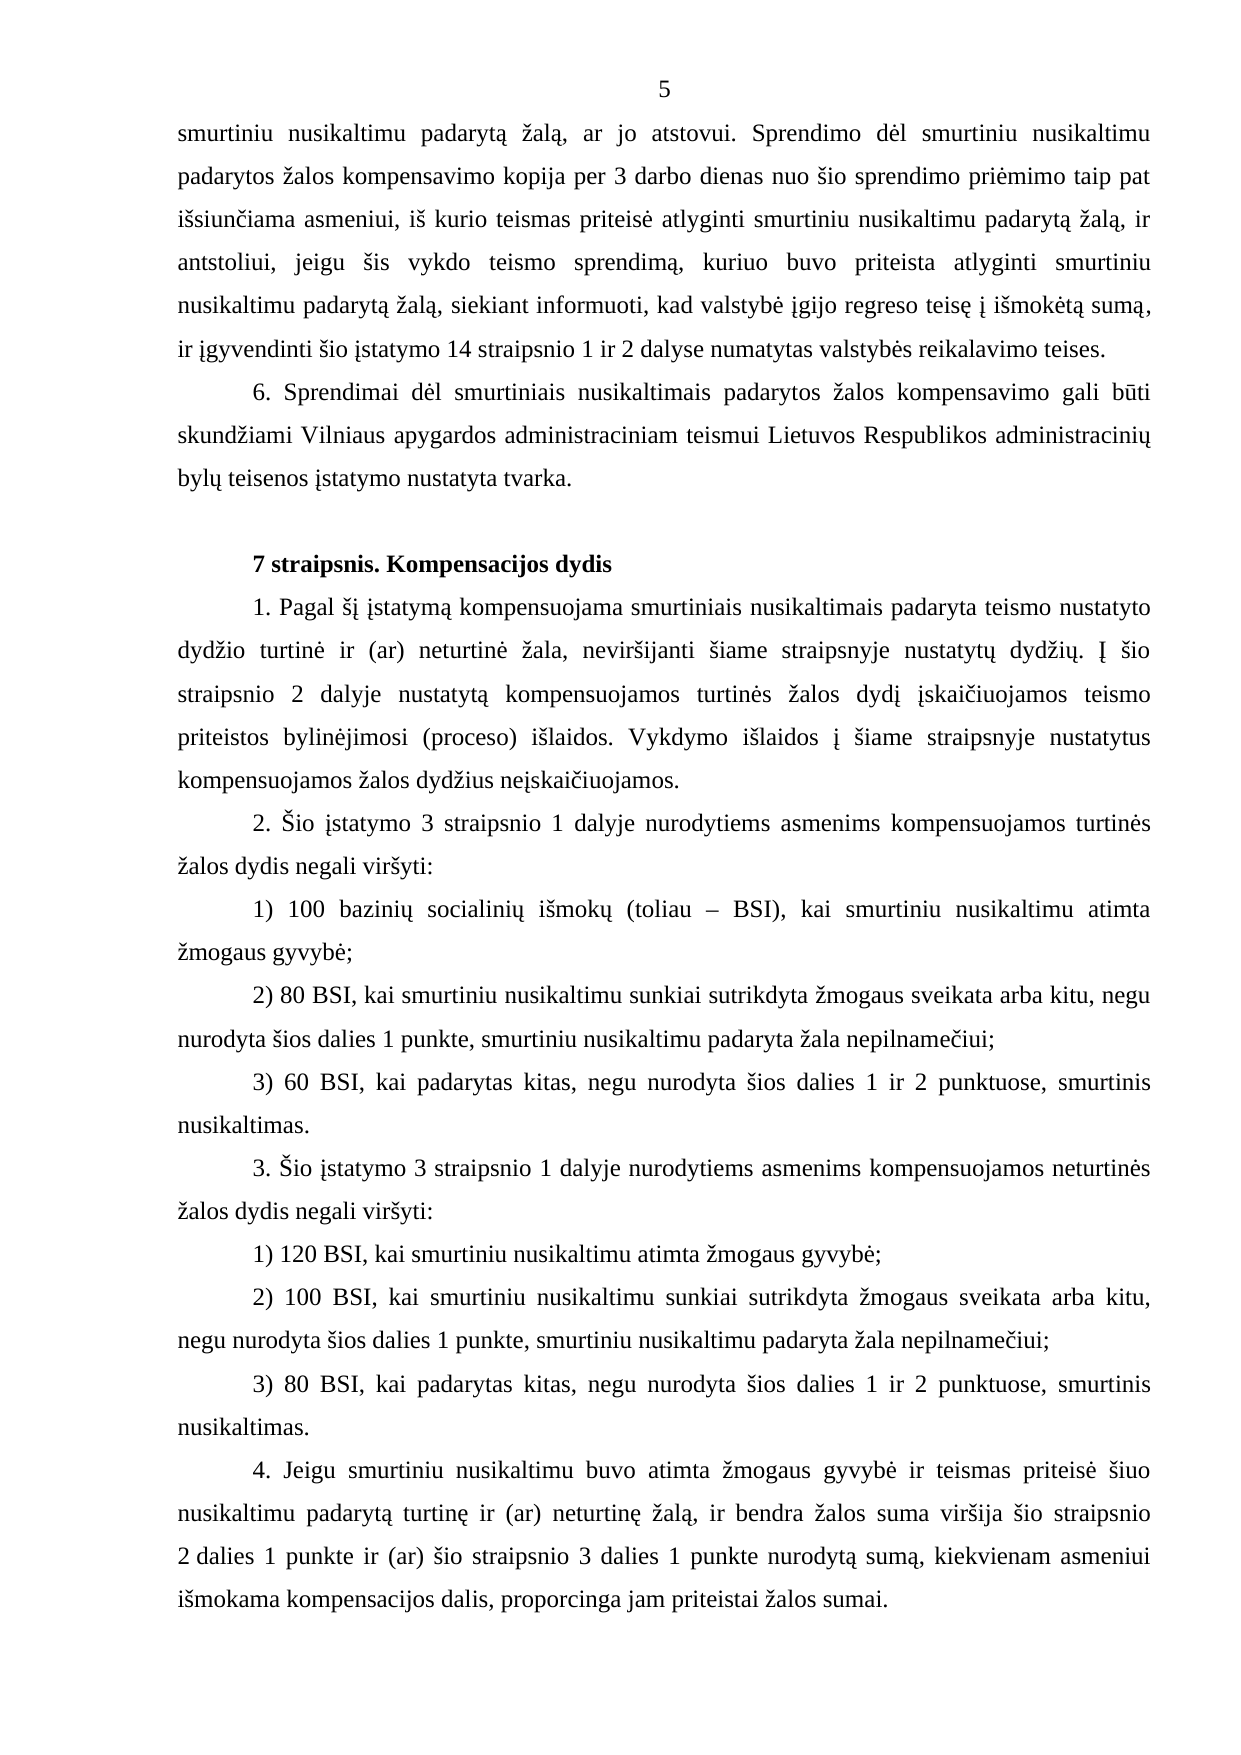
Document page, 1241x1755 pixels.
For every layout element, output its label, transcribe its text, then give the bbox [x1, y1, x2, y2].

text smurtiniu nusikaltimu padarytą žalą, ar jo atstovui. Sprendimo dėl smurtiniu nusikaltimu padarytos žalos kompensavimo kopija per 3 darbo dienas nuo šio sprendimo priėmimo taip pat išsiunčiama asmeniui, iš kurio teismas priteisė atlyginti smurtiniu nusikaltimu padarytą žalą, ir antstoliui, jeigu šis vykdo teismo sprendimą, kuriuo buvo priteista atlyginti smurtiniu nusikaltimu padarytą žalą, siekiant informuoti, kad valstybė įgijo regreso teisę į išmokėtą sumą, ir įgyvendinti šio įstatymo 14 straipsnio 1 ir 2 dalyse numatytas valstybės reikalavimo teises. [177, 118, 1152, 362]
text 1) 100 bazinių socialinių išmokų (toliau – BSI), kai smurtiniu nusikaltimu atimta žmogaus gyvybė; [177, 894, 1152, 966]
text 4. Jeigu smurtiniu nusikaltimu buvo atimta žmogaus gyvybė ir teismas priteisė šiuo nusikaltimu padarytą turtinę ir (ar) neturtinę žalą, ir bendra žalos suma viršija šio straipsnio 2 dalies 1 punkte ir (ar) šio straipsnio 3 dalies 1 punkte nurodytą sumą, kiekvienam asmeniui išmokama kompensacijos dalis, proporcinga jam priteistai žalos sumai. [177, 1455, 1152, 1613]
text 3) 80 BSI, kai padarytas kitas, negu nurodyta šios dalies 1 ir 2 punktuose, smurtinis nusikaltimas. [177, 1369, 1152, 1441]
text 2) 100 BSI, kai smurtiniu nusikaltimu sunkiai sutrikdyta žmogaus sveikata arba kitu, negu nurodyta šios dalies 1 punkte, smurtiniu nusikaltimu padaryta žala nepilnamečiui; [177, 1282, 1152, 1354]
text 1. Pagal šį įstatymą kompensuojama smurtiniais nusikaltimais padaryta teismo nustatyto dydžio turtinė ir (ar) neturtinė žala, neviršijanti šiame straipsnyje nustatytų dydžių. Į šio straipsnio 2 dalyje nustatytą kompensuojamos turtinės žalos dydį įskaičiuojamos teismo priteistos bylinėjimosi (proceso) išlaidos. Vykdymo išlaidos į šiame straipsnyje nustatytus kompensuojamos žalos dydžius neįskaičiuojamos. [177, 592, 1152, 794]
text 3. Šio įstatymo 3 straipsnio 1 dalyje nurodytiems asmenims kompensuojamos neturtinės žalos dydis negali viršyti: [177, 1153, 1152, 1225]
text 2. Šio įstatymo 3 straipsnio 1 dalyje nurodytiems asmenims kompensuojamos turtinės žalos dydis negali viršyti: [177, 808, 1152, 880]
text 3) 60 BSI, kai padarytas kitas, negu nurodyta šios dalies 1 ir 2 punktuose, smurtinis nusikaltimas. [177, 1067, 1152, 1139]
text 1) 120 BSI, kai smurtiniu nusikaltimu atimta žmogaus gyvybė; [177, 1239, 1152, 1268]
text 7 straipsnis. Kompensacijos dydis [177, 549, 1152, 578]
text 6. Sprendimai dėl smurtiniais nusikaltimais padarytos žalos kompensavimo gali būti skundžiami Vilniaus apygardos administraciniam teismui Lietuvos Respublikos administracinių bylų teisenos įstatymo nustatyta tvarka. [177, 377, 1152, 492]
text 2) 80 BSI, kai smurtiniu nusikaltimu sunkiai sutrikdyta žmogaus sveikata arba kitu, negu nurodyta šios dalies 1 punkte, smurtiniu nusikaltimu padaryta žala nepilnamečiui; [177, 981, 1152, 1052]
